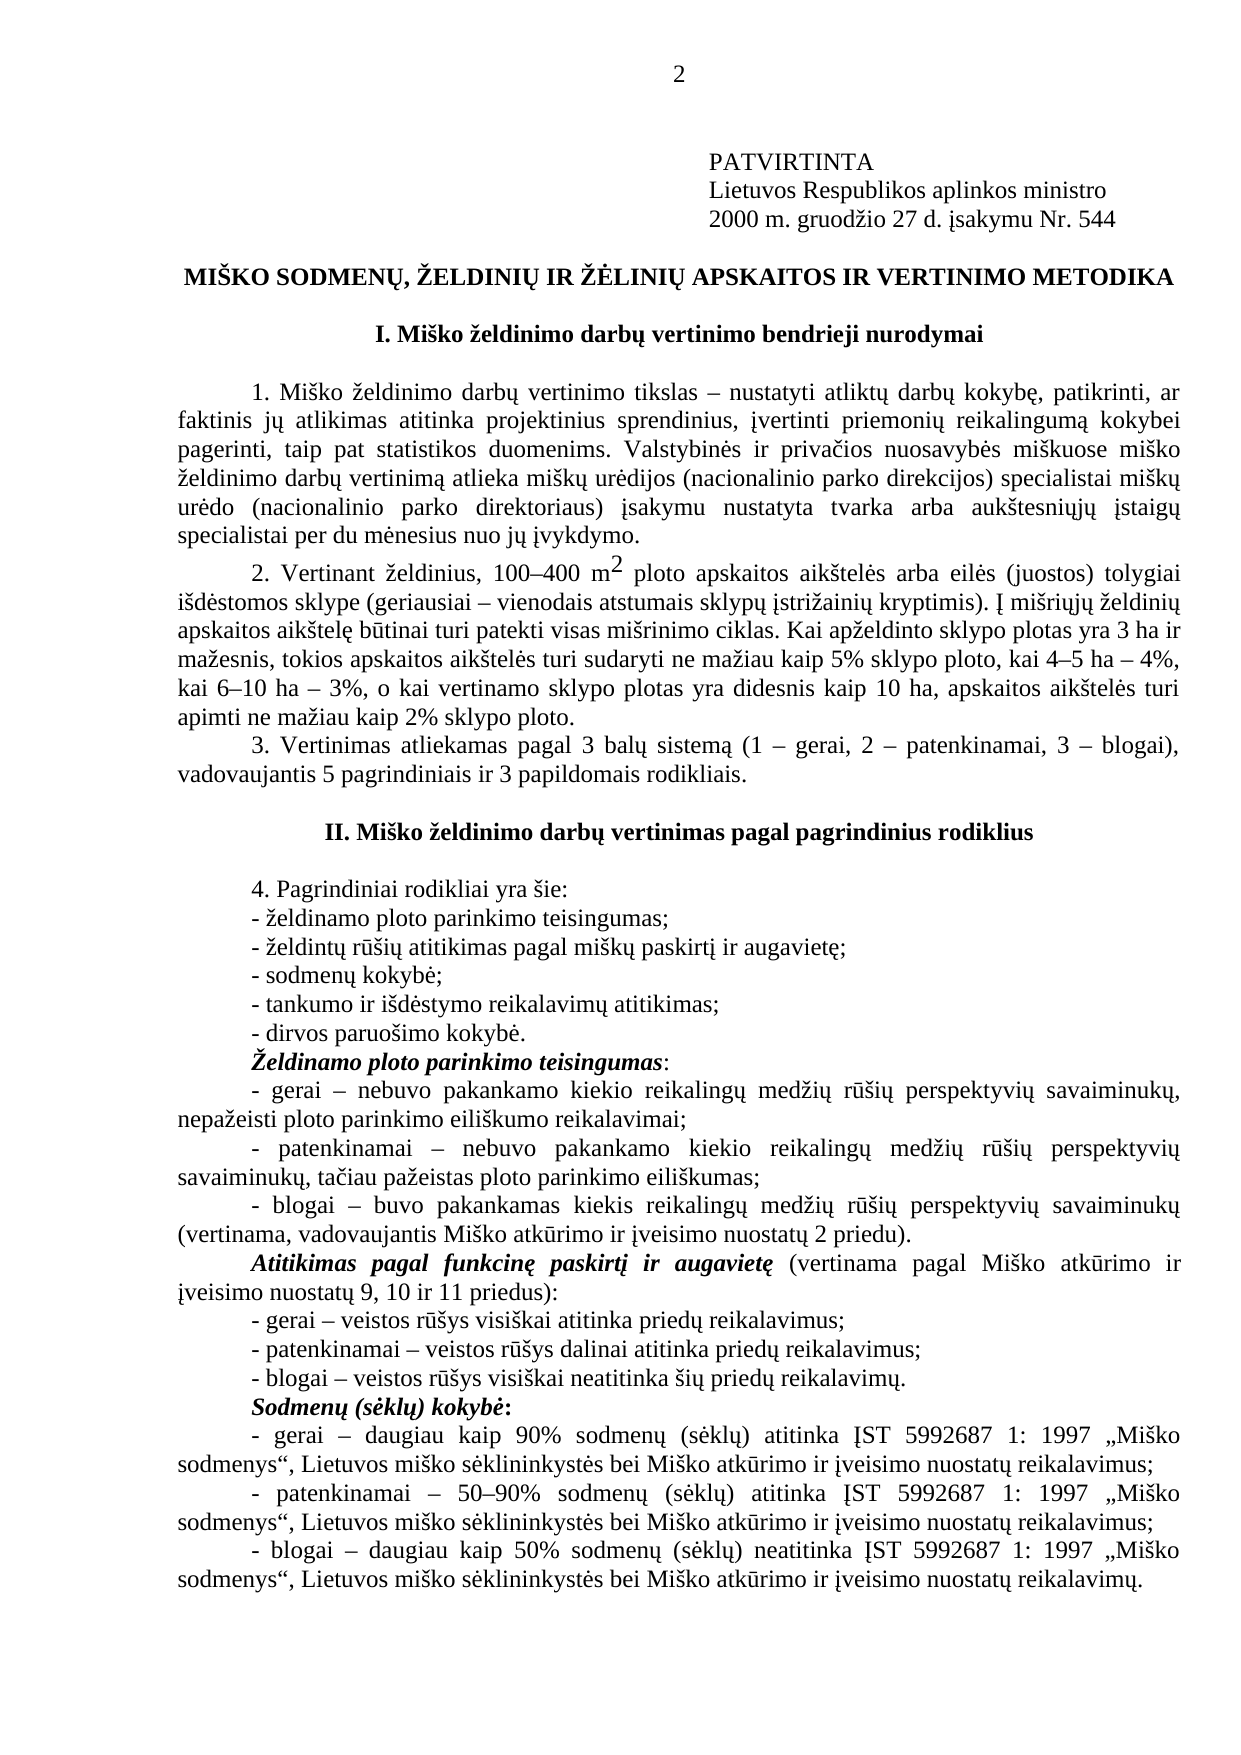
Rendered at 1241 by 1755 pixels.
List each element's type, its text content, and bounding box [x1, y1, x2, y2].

text - dirvos paruošimo kokybė. [177, 1018, 1181, 1047]
text 4. Pagrindiniai rodikliai yra šie: [177, 874, 1181, 903]
text - patenkinamai – nebuvo pakankamo kiekio reikalingų medžių rūšių perspektyvių savaiminukų, tačiau pažeistas ploto parinkimo eiliškumas; [177, 1133, 1181, 1190]
text - tankumo ir išdėstymo reikalavimų atitikimas; [177, 989, 1181, 1018]
text Sodmenų (sėklų) kokybė: [177, 1392, 1181, 1420]
text Lietuvos Respublikos aplinkos ministro [177, 176, 1181, 204]
text - gerai – daugiau kaip 90% sodmenų (sėklų) atitinka ĮST 5992687 1: 1997 „Miško sodmenys“, Lietuvos miško sėklininkystės bei Miško atkūrimo ir įveisimo nuostatų reikalavimus; [177, 1420, 1181, 1478]
text - želdintų rūšių atitikimas pagal miškų paskirtį ir augavietę; [177, 932, 1181, 960]
text Atitikimas pagal funkcinę paskirtį ir augavietę (vertinama pagal Miško atkūrimo ir įveisimo nuostatų 9, 10 ir 11 priedus): [177, 1248, 1181, 1305]
text - gerai – veistos rūšys visiškai atitinka priedų reikalavimus; [177, 1305, 1181, 1334]
text - blogai – buvo pakankamas kiekis reikalingų medžių rūšių perspektyvių savaiminukų (vertinama, vadovaujantis Miško atkūrimo ir įveisimo nuostatų 2 priedu). [177, 1190, 1181, 1248]
text 2. Vertinant želdinius, 100–400 m2 ploto apskaitos aikštelės arba eilės (juostos) tolygiai išdėstomos sklype (geriausiai – vienodais atstumais sklypų įstrižainių kryptimis). Į mišriųjų želdinių apskaitos aikštelę būtinai turi patekti visas mišrinimo ciklas. Kai apželdinto sklypo plotas yra 3 ha ir mažesnis, tokios apskaitos aikštelės turi sudaryti ne mažiau kaip 5% sklypo ploto, kai 4–5 ha – 4%, kai 6–10 ha – 3%, o kai vertinamo sklypo plotas yra didesnis kaip 10 ha, apskaitos aikštelės turi apimti ne mažiau kaip 2% sklypo ploto. [177, 549, 1181, 730]
text - patenkinamai – veistos rūšys dalinai atitinka priedų reikalavimus; [177, 1334, 1181, 1363]
text - blogai – veistos rūšys visiškai neatitinka šių priedų reikalavimų. [177, 1363, 1181, 1392]
text MIŠKO SODMENŲ, ŽELDINIŲ IR ŽĖLINIŲ APSKAITOS IR VERTINIMO METODIKA [177, 262, 1181, 291]
text I. Miško želdinimo darbų vertinimo bendrieji nurodymai [177, 319, 1181, 348]
text 3. Vertinimas atliekamas pagal 3 balų sistemą (1 – gerai, 2 – patenkinamai, 3 – blogai), vadovaujantis 5 pagrindiniais ir 3 papildomais rodikliais. [177, 730, 1181, 788]
text - sodmenų kokybė; [177, 960, 1181, 989]
text - blogai – daugiau kaip 50% sodmenų (sėklų) neatitinka ĮST 5992687 1: 1997 „Miško sodmenys“, Lietuvos miško sėklininkystės bei Miško atkūrimo ir įveisimo nuostatų reikalavimų. [177, 1535, 1181, 1593]
text - gerai – nebuvo pakankamo kiekio reikalingų medžių rūšių perspektyvių savaiminukų, nepažeisti ploto parinkimo eiliškumo reikalavimai; [177, 1075, 1181, 1133]
text II. Miško želdinimo darbų vertinimas pagal pagrindinius rodiklius [177, 817, 1181, 845]
text 2000 m. gruodžio 27 d. įsakymu Nr. 544 [177, 204, 1181, 233]
text - patenkinamai – 50–90% sodmenų (sėklų) atitinka ĮST 5992687 1: 1997 „Miško sodmenys“, Lietuvos miško sėklininkystės bei Miško atkūrimo ir įveisimo nuostatų reikalavimus; [177, 1478, 1181, 1535]
text PATVIRTINTA [177, 147, 1181, 176]
text 1. Miško želdinimo darbų vertinimo tikslas – nustatyti atliktų darbų kokybę, patikrinti, ar faktinis jų atlikimas atitinka projektinius sprendinius, įvertinti priemonių reikalingumą kokybei pagerinti, taip pat statistikos duomenims. Valstybinės ir privačios nuosavybės miškuose miško želdinimo darbų vertinimą atlieka miškų urėdijos (nacionalinio parko direkcijos) specialistai miškų urėdo (nacionalinio parko direktoriaus) įsakymu nustatyta tvarka arba aukštesniųjų įstaigų specialistai per du mėnesius nuo jų įvykdymo. [177, 377, 1181, 549]
text Želdinamo ploto parinkimo teisingumas: [177, 1047, 1181, 1075]
text - želdinamo ploto parinkimo teisingumas; [177, 903, 1181, 932]
